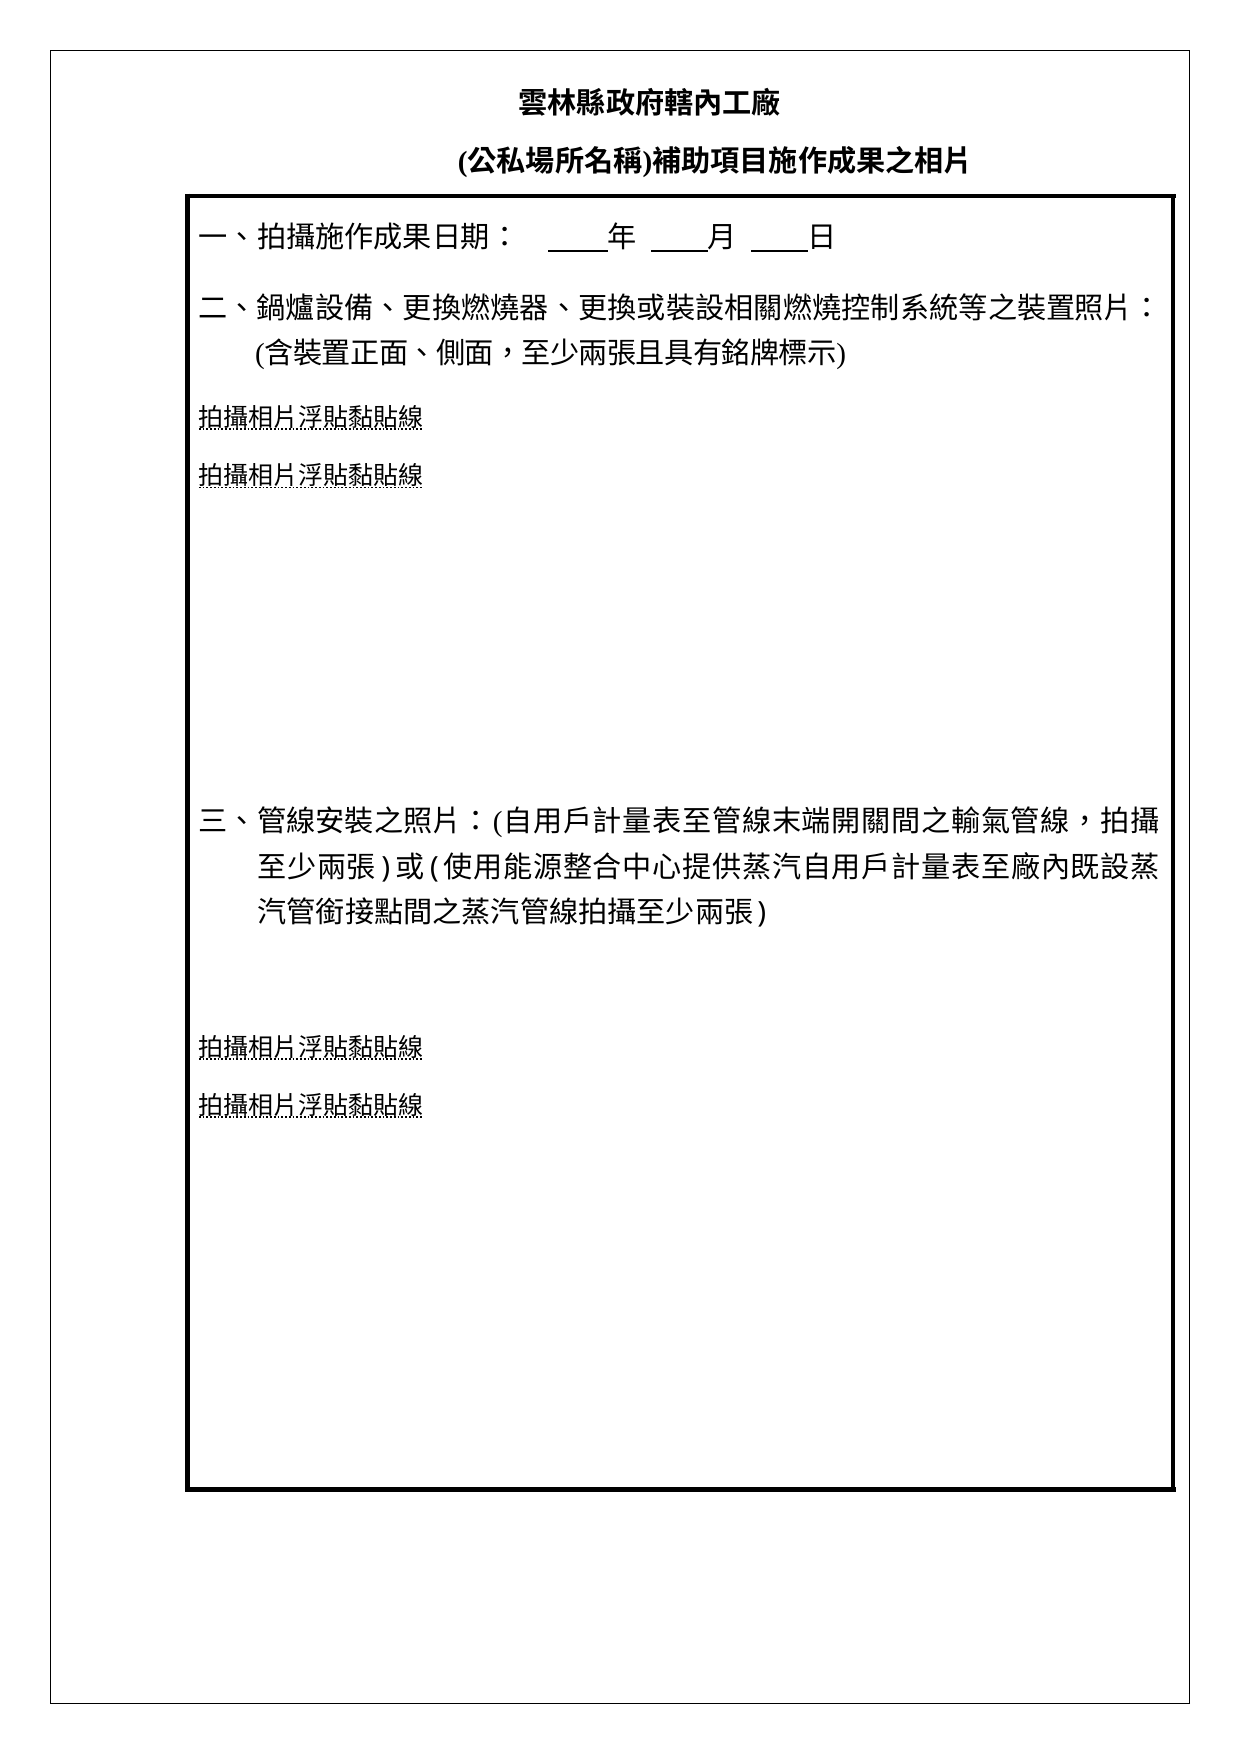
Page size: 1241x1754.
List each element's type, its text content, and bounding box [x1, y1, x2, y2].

table_header 一、拍攝施作成果日期： 年 月 日 [190, 198, 1171, 269]
table_cell 三、管線安裝之照片：(自用戶計量表至管線末端開關間之輸氣管線，拍攝至少兩張)或(使用能源整合中心提供蒸汽自用戶計量表至廠內既設蒸汽管銜接點間之蒸汽管線拍攝至少兩張) 拍攝相片浮貼黏貼線 拍攝相片浮貼黏貼線 [190, 782, 1171, 1487]
table_cell 二、鍋爐設備、更換燃燒器、更換或裝設相關燃燒控制系統等之裝置照片：(含裝置正面、側面，至少兩張且具有銘牌標示) 拍攝相片浮貼黏貼線 拍攝相片浮貼黏貼線 [190, 269, 1171, 782]
text 雲林縣政府轄內工廠 [246, 77, 1053, 123]
text (公私場所名稱)補助項目施作成果之相片 [246, 135, 1053, 181]
